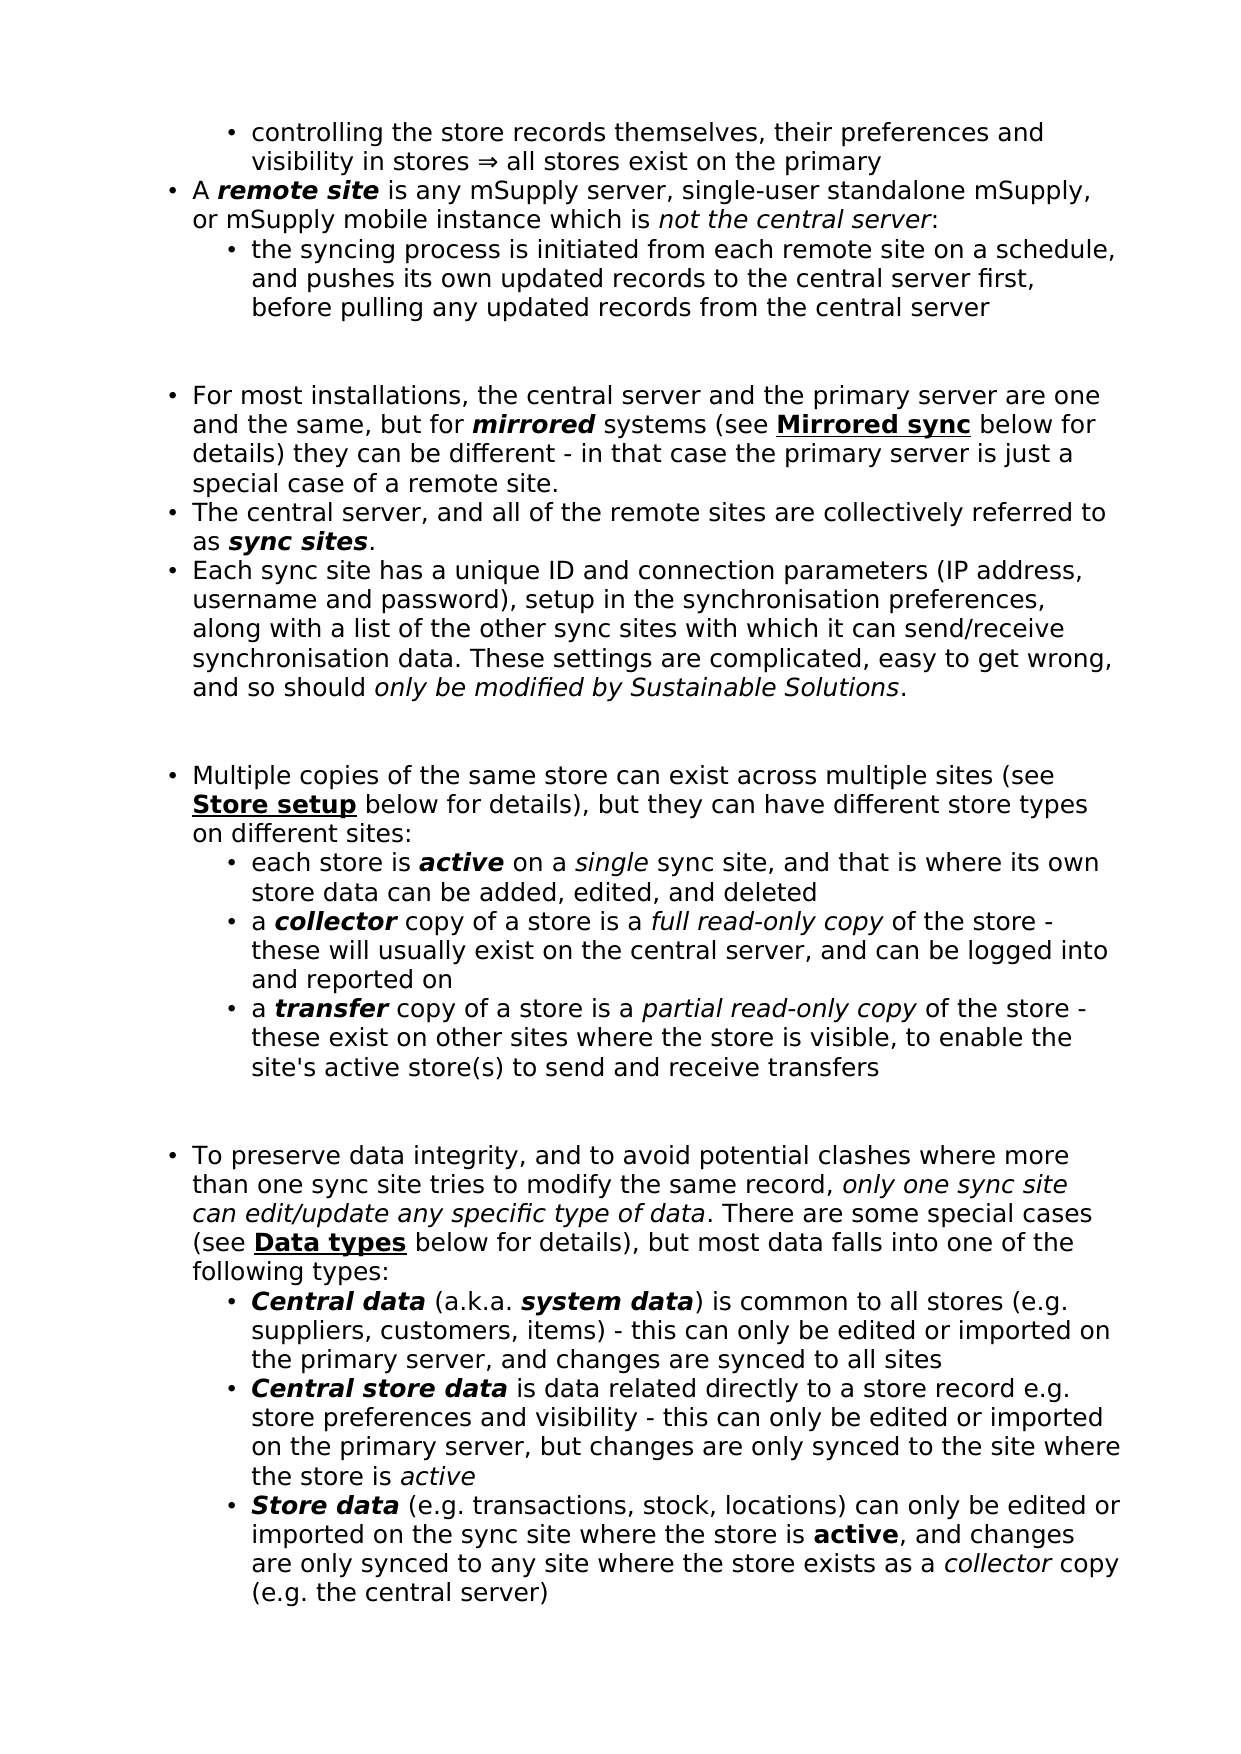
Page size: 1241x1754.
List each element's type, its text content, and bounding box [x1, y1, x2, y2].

list a transfer copy of a store is a partial read-only copy of the store - these exist on other sites where the store is visible, to enable the site's active store(s) to send and receive transfers [236, 994, 1122, 1082]
list For most installations, the central server and the primary server are one and the same, but for mirrored systems (see Mirrored sync below for details) they can be different - in that case the primary server is just a special case of a remote site. [177, 381, 1122, 498]
list a collector copy of a store is a full read-only copy of the store - these will usually exist on the central server, and can be logged into and reported on [236, 907, 1122, 994]
list The central server, and all of the remote sites are collectively referred to as sync sites. [177, 498, 1122, 556]
list To preserve data integrity, and to avoid potential clashes where more than one sync site tries to modify the same record, only one sync site can edit/update any specific type of data. There are some special cases (see Data types below for details), but most data falls into one of the following types: [177, 1141, 1122, 1287]
list Central data (a.k.a. system data) is common to all stores (e.g. suppliers, customers, items) - this can only be edited or imported on the primary server, and changes are synced to all sites [236, 1287, 1122, 1374]
list controlling the store records themselves, their preferences and visibility in stores ⇒ all stores exist on the primary [236, 118, 1122, 176]
list A remote site is any mSupply server, single-user standalone mSupply, or mSupply mobile instance which is not the central server: [177, 176, 1122, 235]
list Each sync site has a unique ID and connection parameters (IP address, username and password), setup in the synchronisation preferences, along with a list of the other sync sites with which it can send/receive synchronisation data. These settings are complicated, easy to get wrong, and so should only be modified by Sustainable Solutions. [177, 556, 1122, 702]
list Multiple copies of the same store can exist across multiple sites (see Store setup below for details), but they can have different store types on different sites: [177, 761, 1122, 848]
list the syncing process is initiated from each remote site on a schedule, and pushes its own updated records to the central server first, before pulling any updated records from the central server [236, 235, 1122, 322]
list Store data (e.g. transactions, stock, locations) can only be edited or imported on the sync site where the store is active, and changes are only synced to any site where the store exists as a collector copy (e.g. the central server) [236, 1491, 1122, 1607]
list Central store data is data related directly to a store record e.g. store preferences and visibility - this can only be edited or imported on the primary server, but changes are only synced to the site where the store is active [236, 1374, 1122, 1491]
list each store is active on a single sync site, and that is where its own store data can be added, edited, and deleted [236, 848, 1122, 907]
